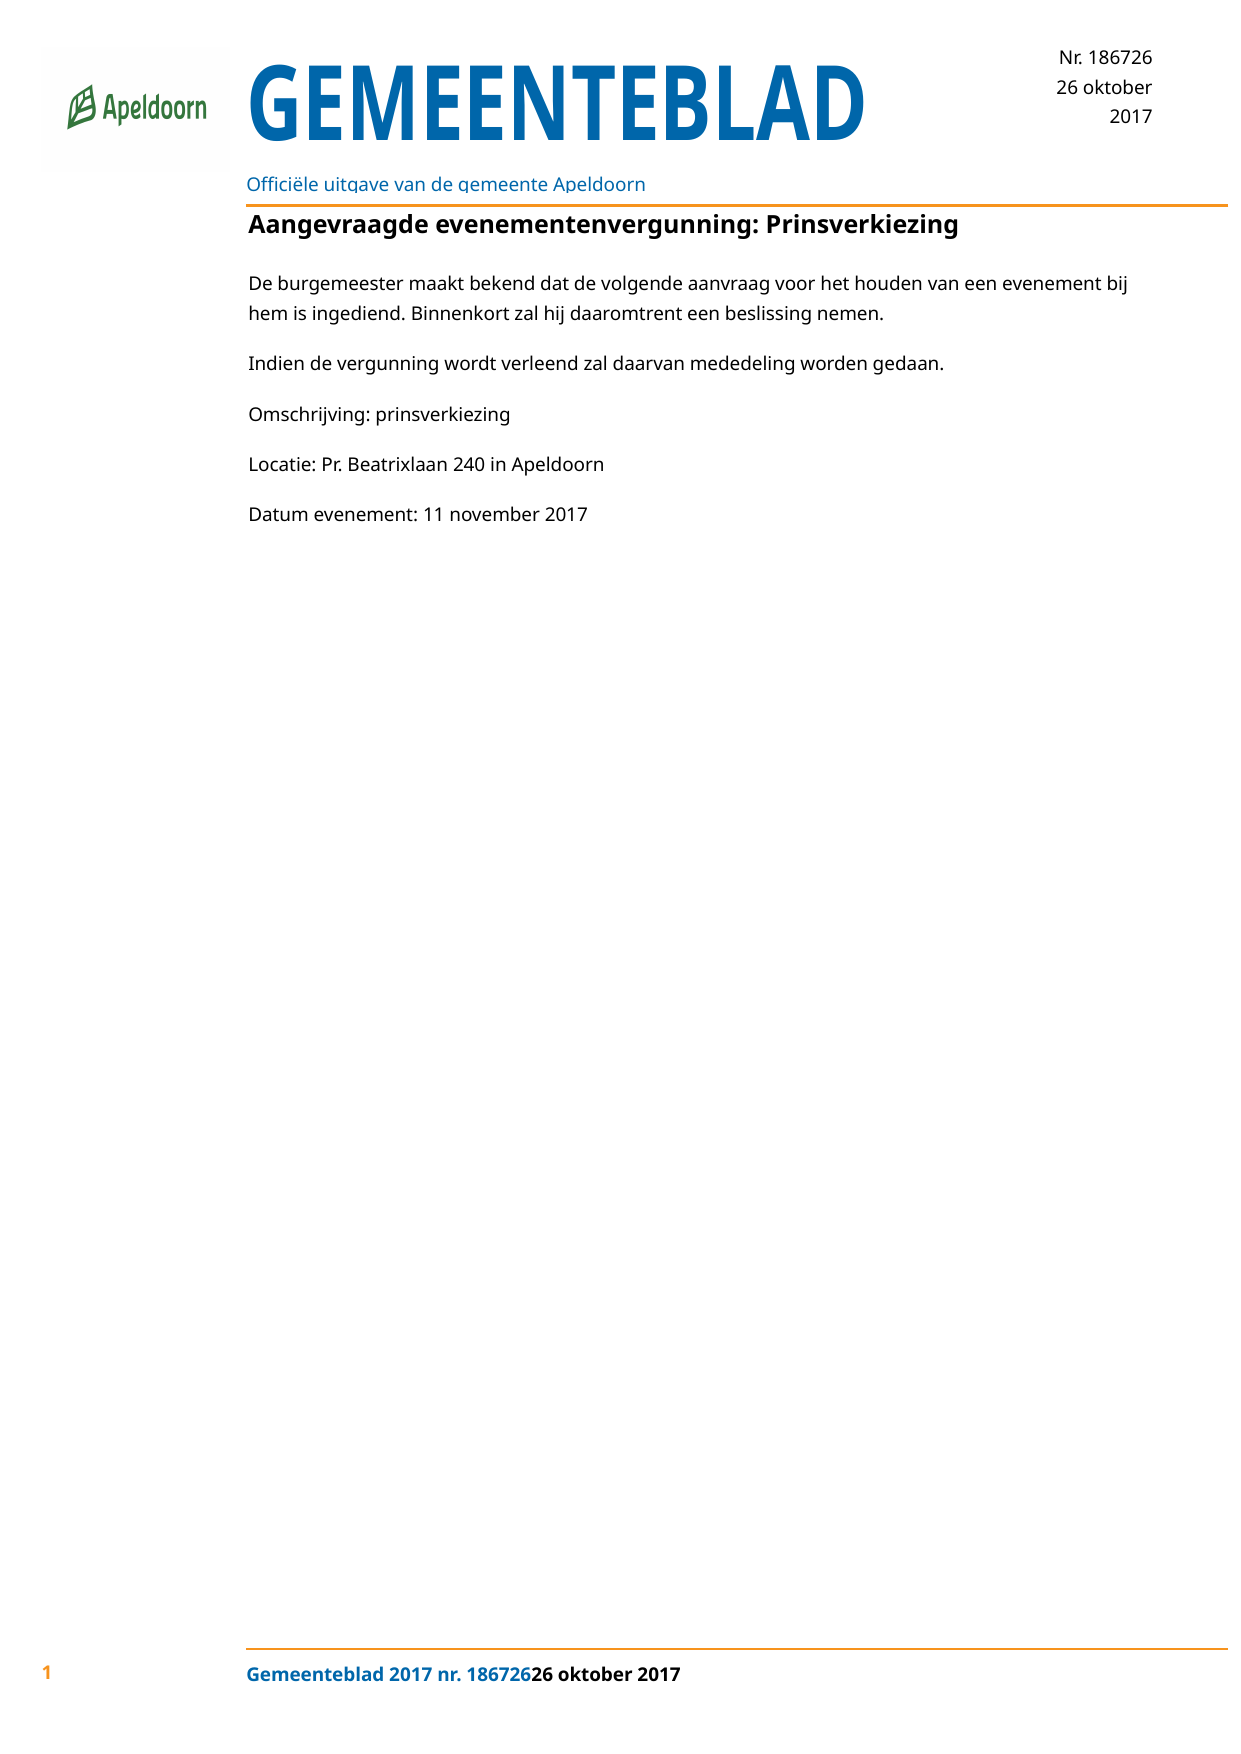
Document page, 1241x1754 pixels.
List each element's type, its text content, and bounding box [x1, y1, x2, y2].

text Datum evenement: 11 november 2017 [248, 502, 1152, 527]
text Omschrijving: prinsverkiezing [248, 401, 1152, 426]
text Aangevraagde evenementenvergunning: Prinsverkiezing [248, 207, 1152, 241]
text Indien de vergunning wordt verleend zal daarvan mededeling worden gedaan. [248, 350, 1152, 376]
text Locatie: Pr. Beatrixlaan 240 in Apeldoorn [248, 451, 1152, 477]
picture [41, 47, 231, 172]
text De burgemeester maakt bekend dat de volgende aanvraag voor het houden van een evenement bij hem is ingediend. Binnenkort zal hij daaromtrent een beslissing nemen. [248, 270, 1152, 326]
